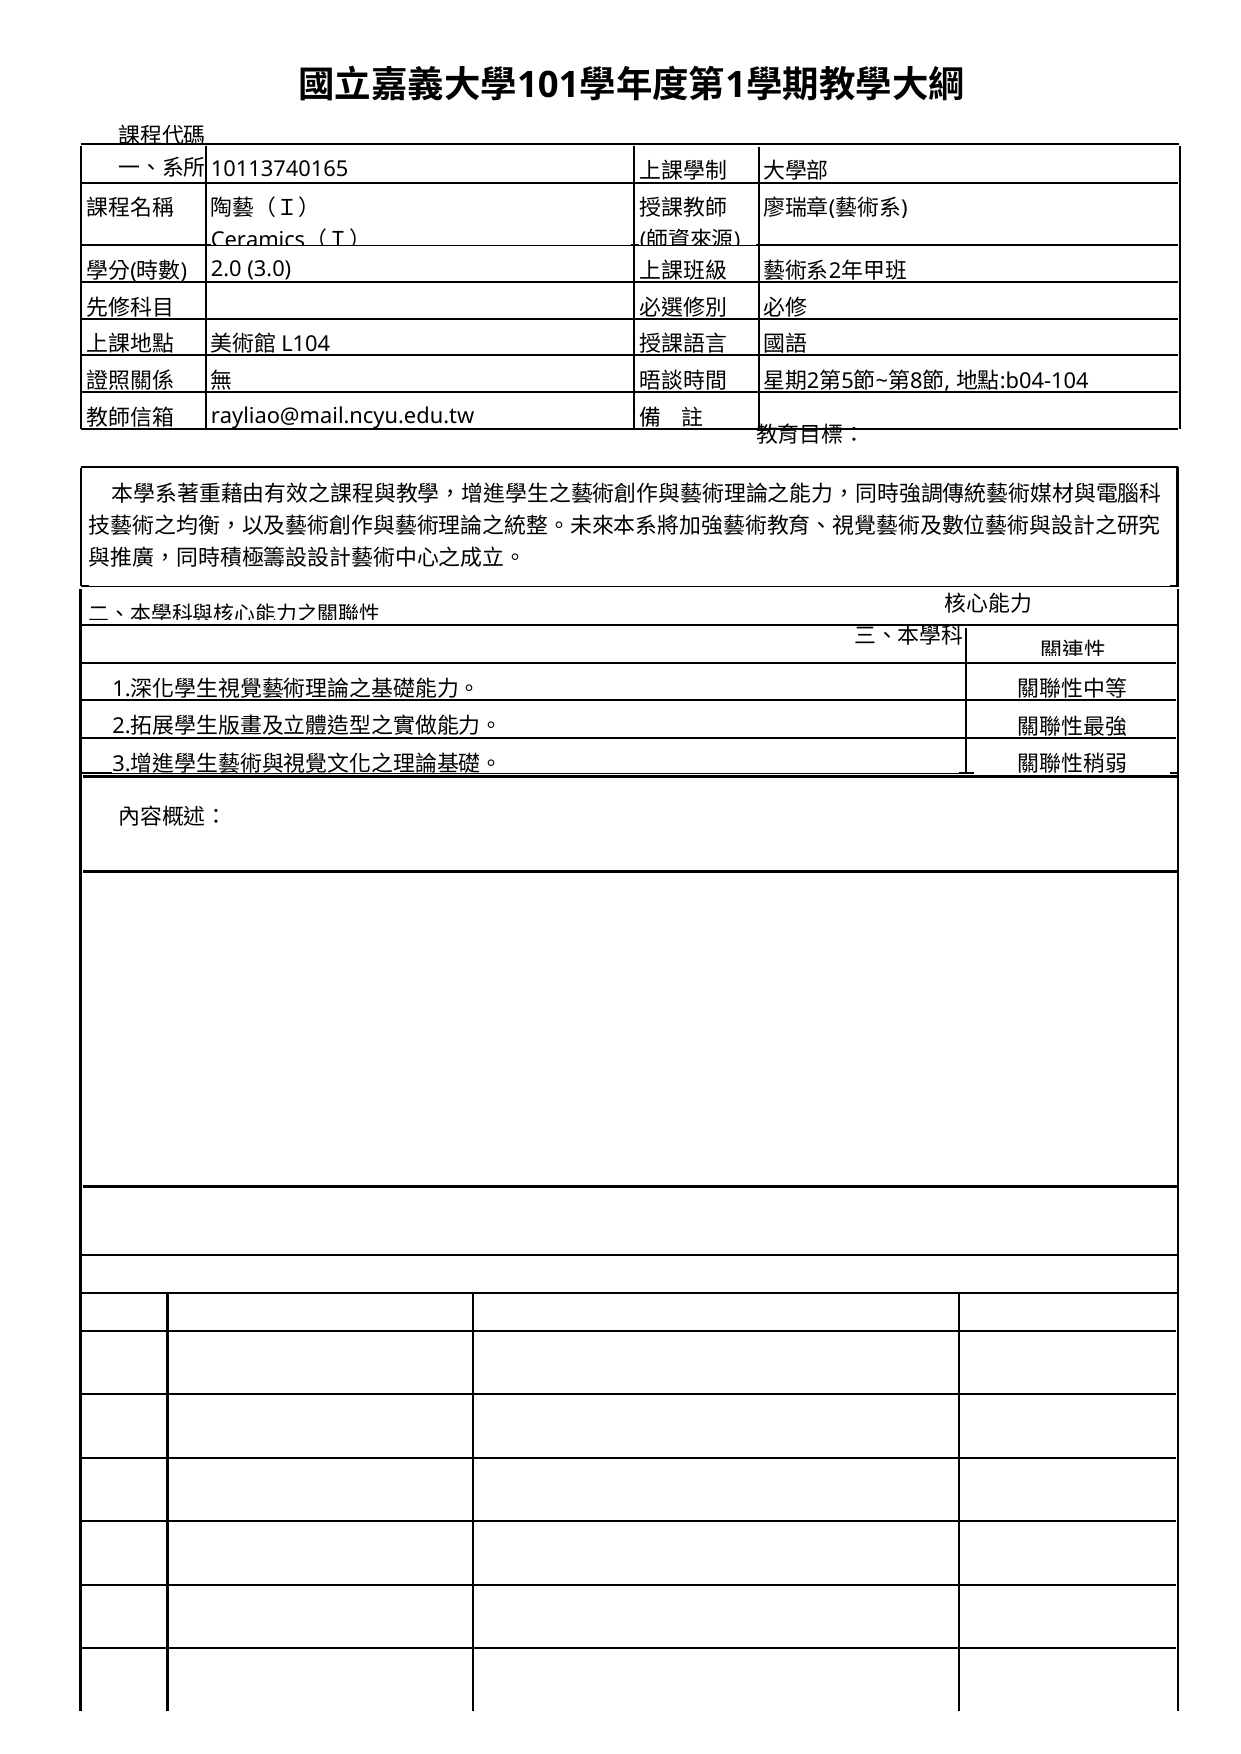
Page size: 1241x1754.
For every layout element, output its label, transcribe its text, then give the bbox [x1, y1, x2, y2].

text 本學系著重藉由有效之課程與教學，增進學生之藝術創作與藝術理論之能力，同時強調傳統藝術媒材與電腦科技藝術之均衡，以及藝術創作與藝術理論之統整。未來本系將加強藝術教育、視覺藝術及數位藝術與設計之研究與推廣，同時積極籌設設計藝術中心之成立。 [89, 476, 1170, 572]
text 晤談時間 [639, 363, 756, 391]
text 美術館 L104 [211, 326, 631, 354]
text 上課學制 [639, 153, 756, 181]
text 10113740165 [211, 153, 631, 181]
text 陶藝（Ｉ） [211, 190, 631, 222]
text 學分(時數) [112, 269, 124, 280]
text 一、系所教育目標： [118, 184, 205, 244]
text 學分(時數) [86, 253, 202, 280]
text 2.0 (3.0) [211, 253, 631, 280]
text 三、本學科內容概述： [118, 778, 1122, 831]
text 授課語言 [639, 326, 756, 354]
text 一、系所教育目標： [760, 246, 1122, 281]
text 核心能力 [89, 572, 1170, 586]
text 一、系所教育目標： [760, 393, 1122, 428]
text 三、本學科內容概述： [118, 739, 965, 772]
text 一、系所教育目標： [207, 246, 633, 281]
text 無 [211, 363, 631, 391]
text 核心能力 [118, 449, 1122, 466]
text 一、系所教育目標： [635, 246, 758, 281]
text 一、系所教育目標： [118, 356, 205, 391]
text [207, 145, 634, 150]
text 一、系所教育目標： [207, 356, 633, 391]
text 必選修別 [639, 289, 756, 317]
text 一、系所教育目標： [118, 150, 205, 182]
text 核心能力 [118, 468, 1122, 476]
text 教師信箱 [86, 400, 202, 427]
text 三、本學科內容概述： [118, 701, 965, 737]
text 關聯性中等 [974, 671, 1170, 699]
text 2.拓展學生版畫及立體造型之實做能力。 [112, 708, 959, 736]
text [118, 145, 206, 150]
text 課程代碼 [118, 118, 1122, 143]
text 一、系所教育目標： [118, 246, 205, 281]
text 一、系所教育目標： [760, 283, 1122, 318]
text 三、本學科內容概述： [118, 664, 965, 699]
text 先修科目 [86, 289, 202, 317]
text 星期2第5節~第8節, 地點:b04-104 [763, 363, 1177, 391]
text 一、系所教育目標： [760, 320, 1122, 354]
text 核心能力 [118, 587, 1122, 618]
text 一、系所教育目標： [118, 430, 1122, 449]
text 一、系所教育目標： [760, 184, 1122, 244]
text 一、系所教育目標： [760, 356, 1122, 391]
text 一、系所教育目標： [207, 283, 633, 318]
text 一、系所教育目標： [207, 393, 633, 428]
text 三、本學科內容概述： [967, 664, 1122, 699]
text 上課地點 [86, 326, 202, 354]
text 廖瑞章(藝術系) [763, 190, 1177, 218]
text 一、系所教育目標： [635, 393, 758, 428]
text 授課教師 (師資來源) [639, 190, 756, 245]
text 一、系所教育目標： [118, 283, 205, 318]
text 上課班級 [639, 253, 756, 280]
text 一、系所教育目標： [635, 184, 758, 244]
text 一、系所教育目標： [207, 320, 633, 354]
text 國立嘉義大學101學年度第1學期教學大綱 [82, 55, 1181, 101]
text 關聯性稍弱 [974, 746, 1170, 774]
text 藝術系2年甲班 [763, 253, 1177, 280]
text 大學部 [763, 153, 1177, 181]
text 一、系所教育目標： [635, 356, 758, 391]
text 證照關係 [86, 363, 202, 391]
text 3.增進學生藝術與視覺文化之理論基礎。 [112, 746, 959, 773]
text 一、系所教育目標： [118, 320, 205, 354]
text 三、本學科內容概述： [118, 618, 1122, 624]
text 一、系所教育目標： [635, 150, 758, 182]
text 三、本學科內容概述： [118, 626, 1122, 662]
text 1.深化學生視覺藝術理論之基礎能力。 [112, 671, 959, 698]
text 一、系所教育目標： [635, 283, 758, 318]
text 一、系所教育目標： [635, 320, 758, 354]
text 三、本學科內容概述： [967, 701, 1122, 737]
text 一、系所教育目標： [118, 393, 205, 428]
text 關聯性最強 [974, 709, 1170, 736]
text Ceramics（Ｉ） [211, 222, 631, 245]
text 一、系所教育目標： [207, 150, 633, 182]
text 一、系所教育目標： [207, 184, 633, 244]
text 必修 [763, 289, 1177, 317]
text rayliao@mail.ncyu.edu.tw [211, 400, 631, 427]
text 三、本學科內容概述： [967, 739, 1122, 772]
text 課程名稱 [86, 190, 202, 218]
text 國語 [763, 326, 1177, 354]
text [635, 145, 1122, 150]
text 關連性 [976, 633, 1170, 655]
text 備 註 [639, 400, 756, 427]
text 一、系所教育目標： [760, 150, 1122, 182]
text 二、本學科與核心能力之關聯性 [88, 597, 854, 619]
